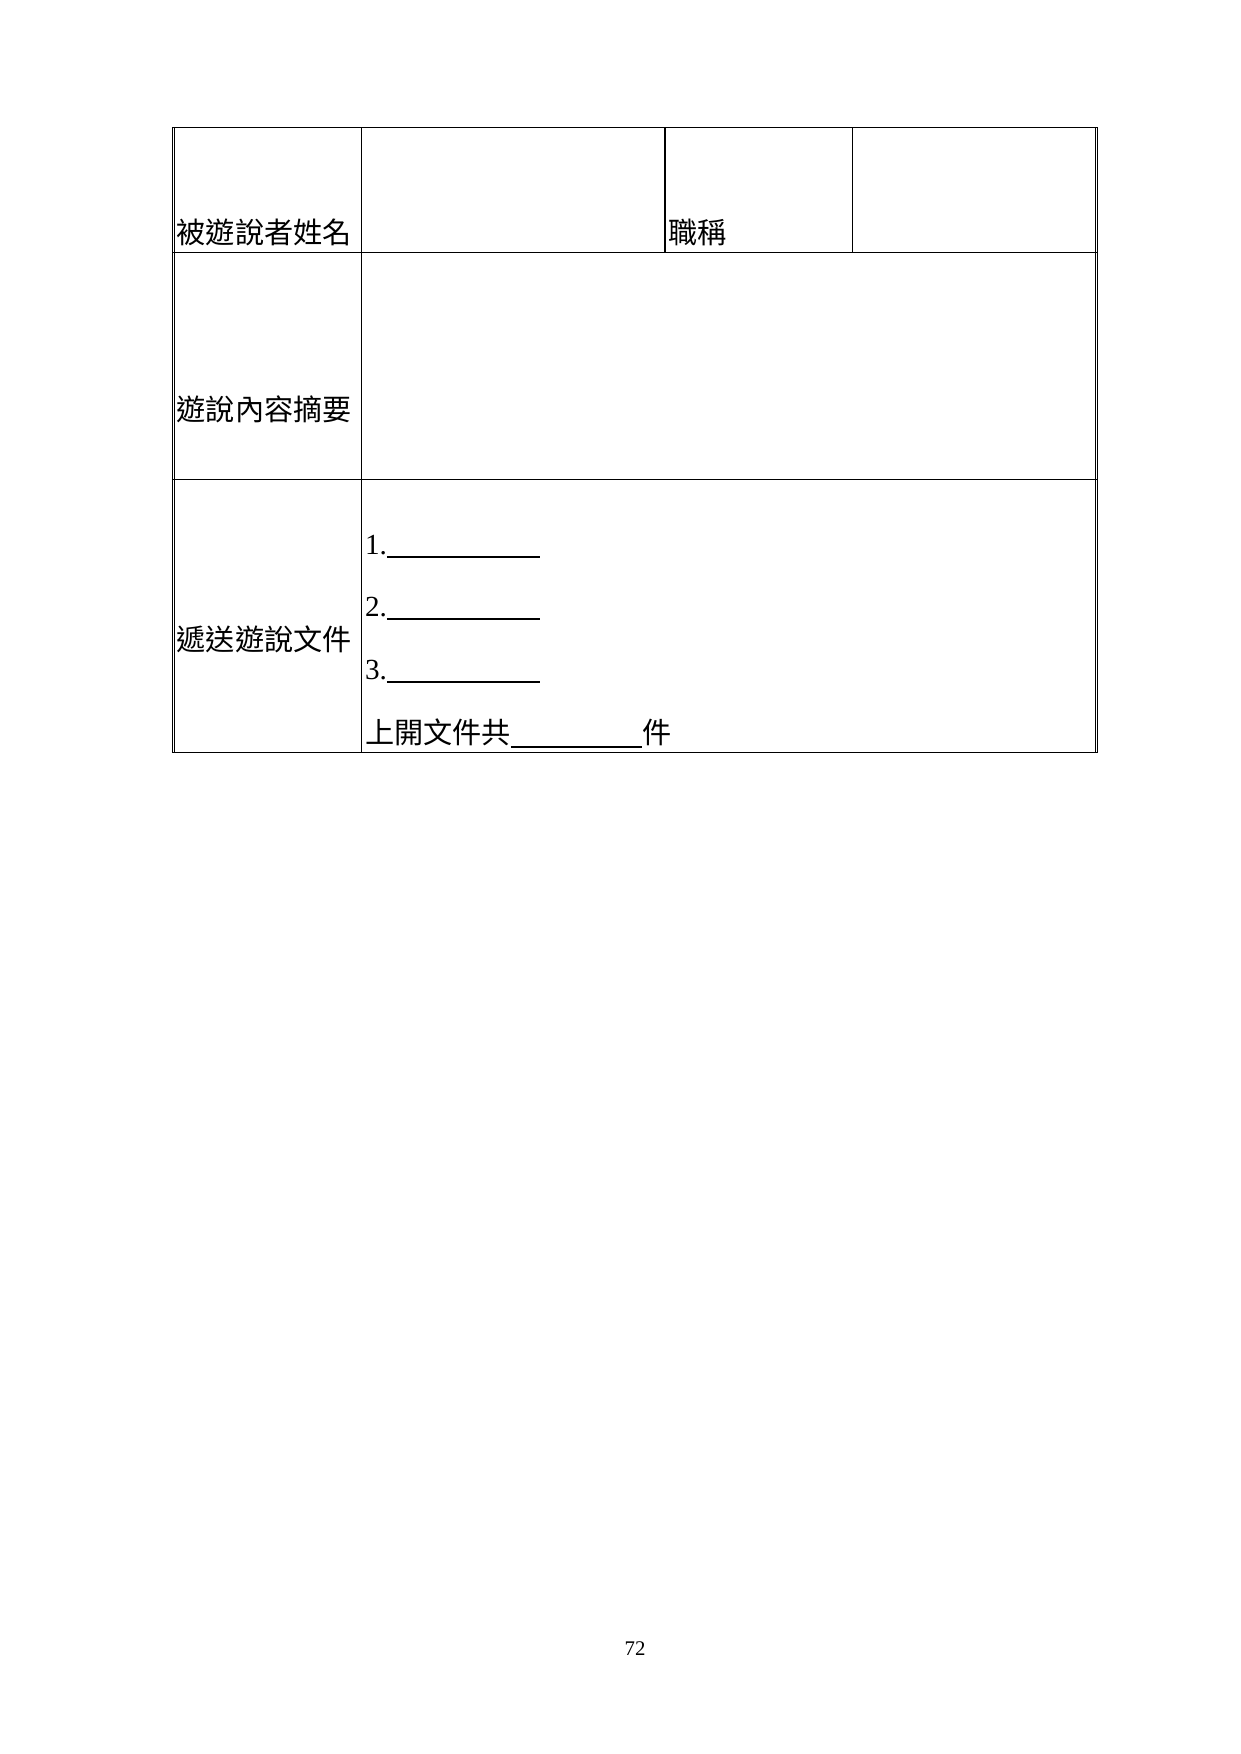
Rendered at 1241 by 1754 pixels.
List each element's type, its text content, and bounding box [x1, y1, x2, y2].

table_cell 1. 2. 3. 上開文件共 件 [362, 480, 1095, 752]
table_cell 被遊說者姓名 [175, 128, 361, 252]
table_cell 遞送遊說文件 [175, 480, 361, 752]
table_cell [853, 128, 1095, 252]
table_cell [362, 253, 1095, 479]
table_cell 遊說內容摘要 [175, 253, 361, 479]
table_cell [362, 128, 664, 252]
table_cell 職稱 [666, 128, 852, 252]
